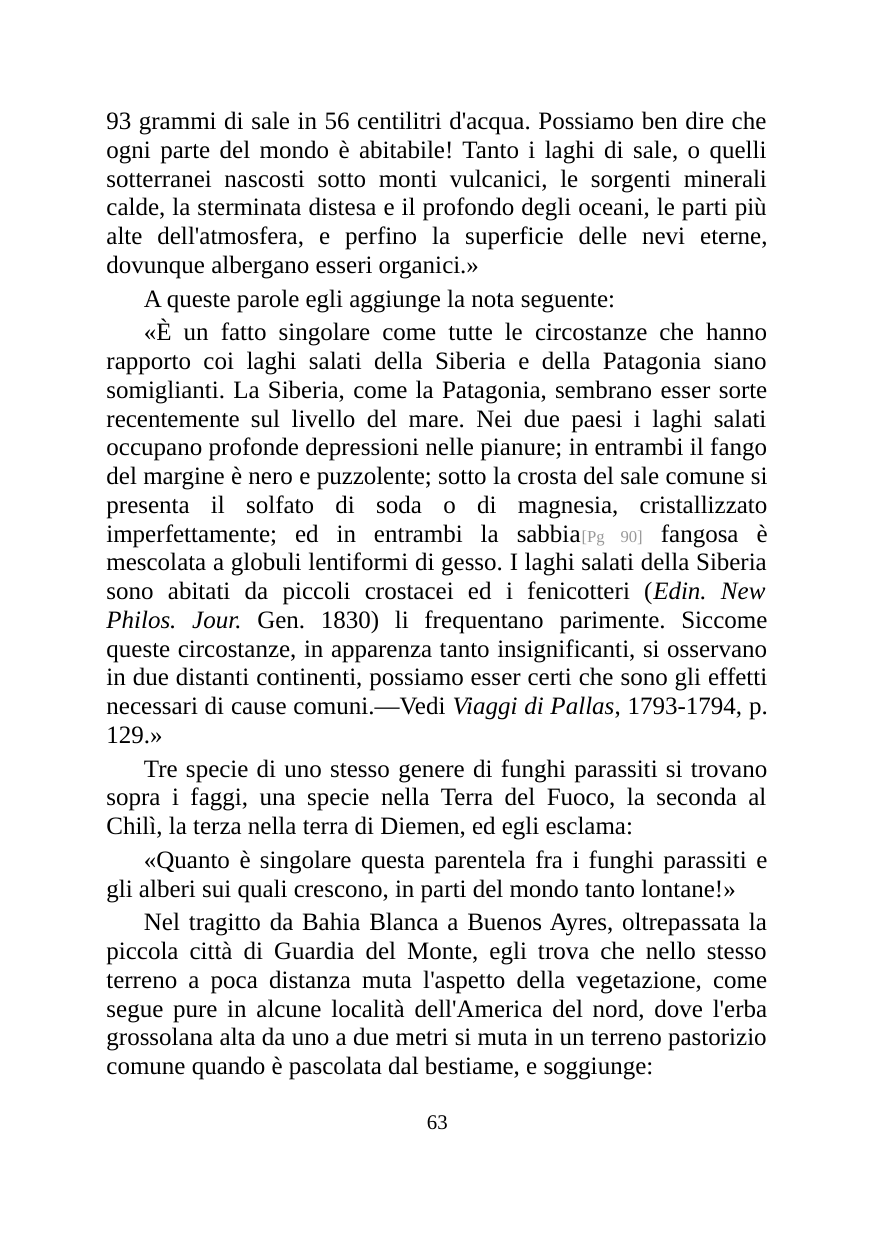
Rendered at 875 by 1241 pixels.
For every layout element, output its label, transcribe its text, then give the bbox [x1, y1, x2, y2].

text 93 grammi di sale in 56 centilitri d'acqua. Possiamo ben dire che ogni parte del mondo è abitabile! Tanto i laghi di sale, o quelli sotterranei nascosti sotto monti vulcanici, le sorgenti minerali calde, la sterminata distesa e il profondo degli oceani, le parti più alte dell'atmosfera, e perfino la superficie delle nevi eterne, dovunque albergano esseri organici.» [106, 106, 768, 279]
text «È un fatto singolare come tutte le circostanze che hanno rapporto coi laghi salati della Siberia e della Patagonia siano somiglianti. La Siberia, come la Patagonia, sembrano esser sorte recentemente sul livello del mare. Nei due paesi i laghi salati occupano profonde depressioni nelle pianure; in entrambi il fango del margine è nero e puzzolente; sotto la crosta del sale comune si presenta il solfato di soda o di magnesia, cristallizzato imperfettamente; ed in entrambi la sabbia[Pg 90] fangosa è mescolata a globuli lentiformi di gesso. I laghi salati della Siberia sono abitati da piccoli crostacei ed i fenicotteri (Edin. New Philos. Jour. Gen. 1830) li frequentano parimente. Siccome queste circostanze, in apparenza tanto insignificanti, si osservano in due distanti continenti, possiamo esser certi che sono gli effetti necessari di cause comuni.―Vedi Viaggi di Pallas, 1793-1794, p. 129.» [106, 317, 768, 749]
text Tre specie di uno stesso genere di funghi parassiti si trovano sopra i faggi, una specie nella Terra del Fuoco, la seconda al Chilì, la terza nella terra di Diemen, ed egli esclama: [106, 754, 768, 840]
text Nel tragitto da Bahia Blanca a Buenos Ayres, oltrepassata la piccola città di Guardia del Monte, egli trova che nello stesso terreno a poca distanza muta l'aspetto della vegetazione, come segue pure in alcune località dell'America del nord, dove l'erba grossolana alta da uno a due metri si muta in un terreno pastorizio comune quando è pascolata dal bestiame, e soggiunge: [106, 907, 768, 1080]
text «Quanto è singolare questa parentela fra i funghi parassiti e gli alberi sui quali crescono, in parti del mondo tanto lontane!» [106, 845, 768, 902]
text A queste parole egli aggiunge la nota seguente: [106, 284, 768, 312]
